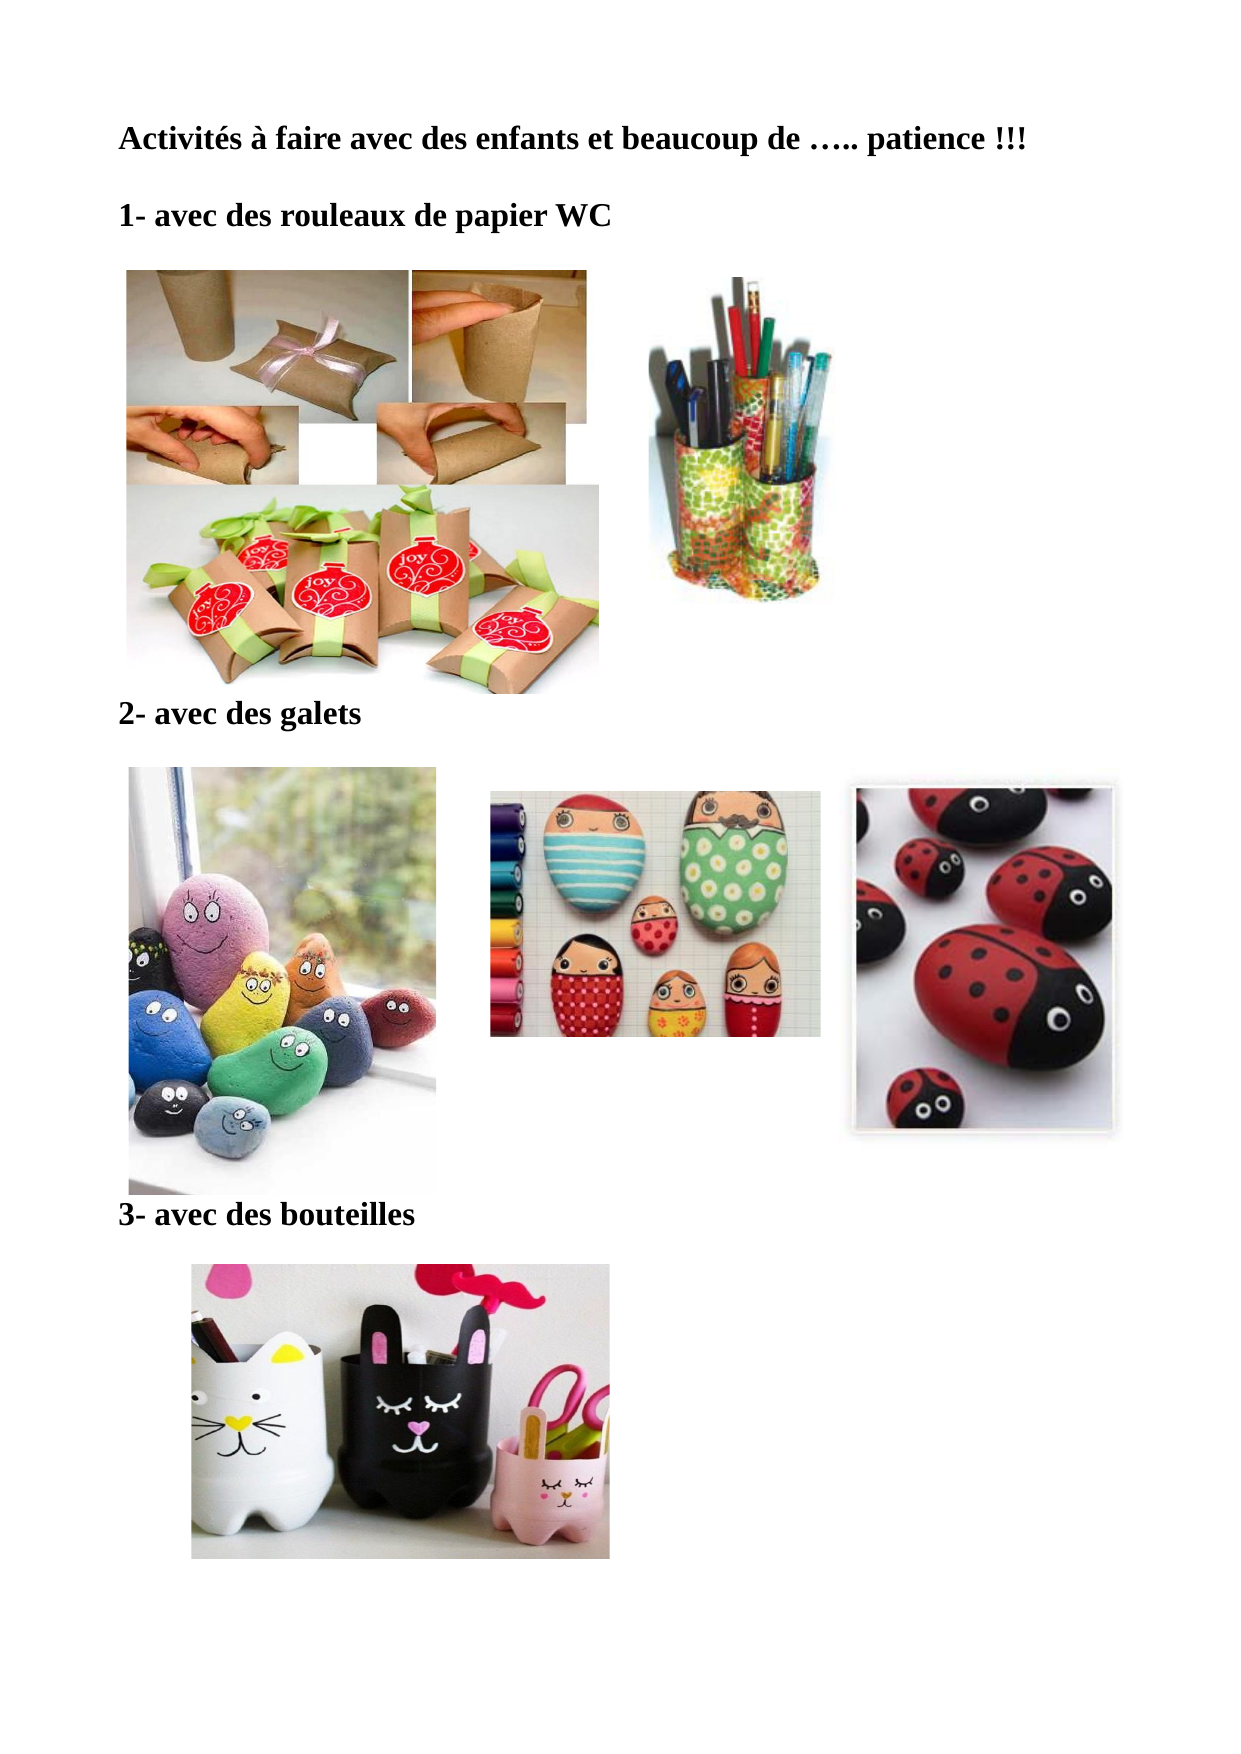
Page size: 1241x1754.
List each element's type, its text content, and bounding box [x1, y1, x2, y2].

picture [839, 768, 1123, 1149]
picture [648, 277, 836, 611]
picture [490, 791, 821, 1037]
picture [126, 270, 599, 694]
text 1- avec des rouleaux de papier WC [118, 195, 1122, 233]
text 2- avec des galets [118, 233, 1122, 732]
text Activités à faire avec des enfants et beaucoup de ….. patience !!! [118, 118, 1122, 156]
picture [128, 767, 437, 1195]
picture [191, 1264, 610, 1559]
text 3- avec des bouteilles [118, 732, 1122, 1233]
